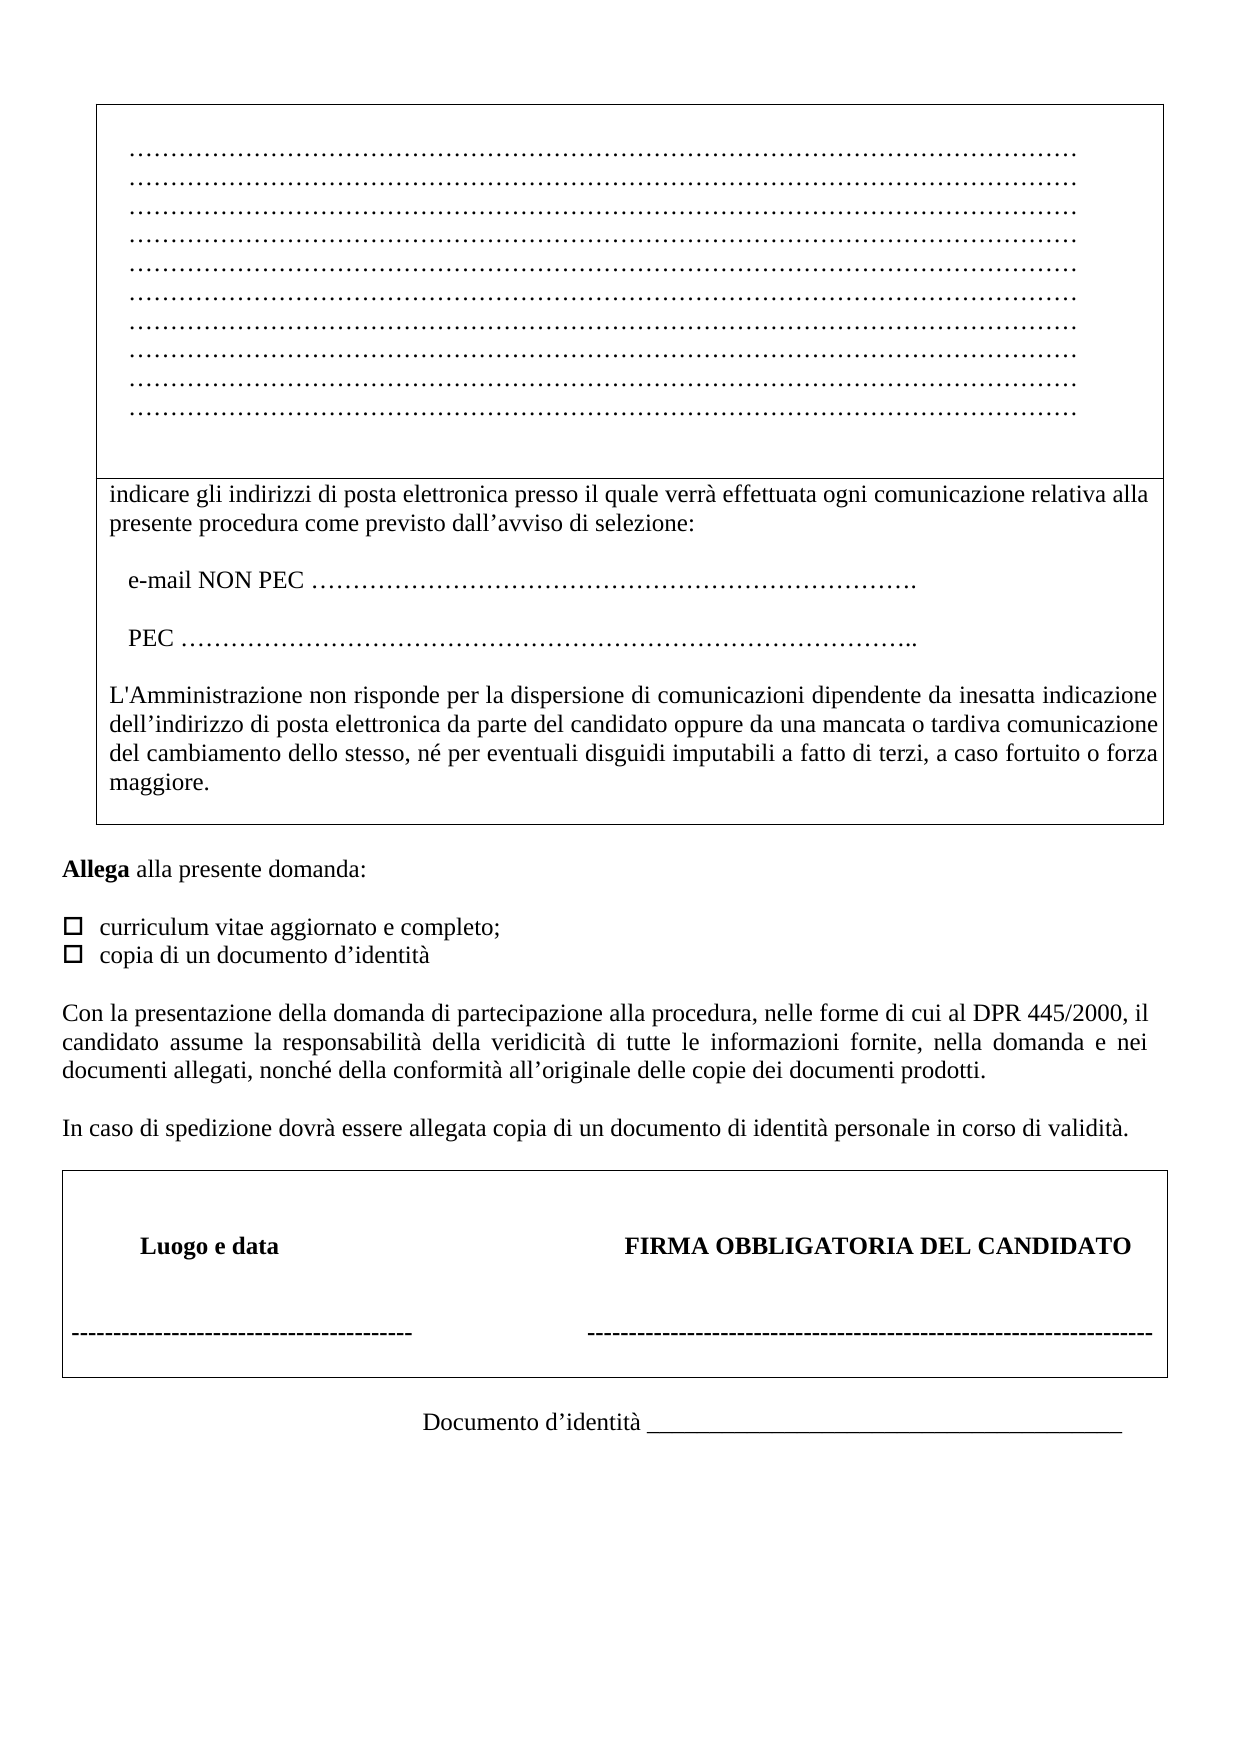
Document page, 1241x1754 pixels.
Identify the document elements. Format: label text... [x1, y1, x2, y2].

text ----------------------------------------- -------------------------------------------------------------------- [63, 1314, 1167, 1346]
list copia di un documento d’identità [118, 940, 1149, 969]
text Luogo e data FIRMA OBBLIGATORIA DEL CANDIDATO [63, 1228, 1167, 1260]
table_cell …………………………………………………………………………………………………… …………………………………………………………………………………………………… …………………………………………………………………………………………………… …………………………………………………………………………………………………… …………………………………………………………………………………………………… …………………………………………………………………………………………………… …………………………………………………………………………………………………… …………………………………………………………………………………………………… …………………………………………………………………………………………………… …………………………………………………………………………………………………… [97, 105, 1163, 478]
text Allega alla presente domanda: [62, 854, 1149, 883]
table_cell [73, 478, 96, 824]
text Con la presentazione della domanda di partecipazione alla procedura, nelle forme di cui al DPR 445/2000, il candidato assume la responsabilità della veridicità di tutte le informazioni fornite, nella domanda e nei documenti allegati, nonché della conformità all’originale delle copie dei documenti prodotti. [62, 998, 1149, 1084]
text In caso di spedizione dovrà essere allegata copia di un documento di identità personale in corso di validità. [62, 1113, 1149, 1142]
table_cell [73, 104, 96, 478]
list curriculum vitae aggiornato e completo; [118, 912, 1149, 940]
table_cell indicare gli indirizzi di posta elettronica presso il quale verrà effettuata ogni comunicazione relativa alla presente procedura come previsto dall’avviso di selezione: e-mail NON PEC ………………………………………………………………. PEC …………………………………………………………………………….. L'Amministrazione non risponde per la dispersione di comunicazioni dipendente da inesatta indicazione dell’indirizzo di posta elettronica da parte del candidato oppure da una mancata o tardiva comunicazione del cambiamento dello stesso, né per eventuali disguidi imputabili a fatto di terzi, a caso fortuito o forza maggiore. [97, 479, 1163, 824]
text Documento d’identità ______________________________________ [118, 1407, 1122, 1435]
